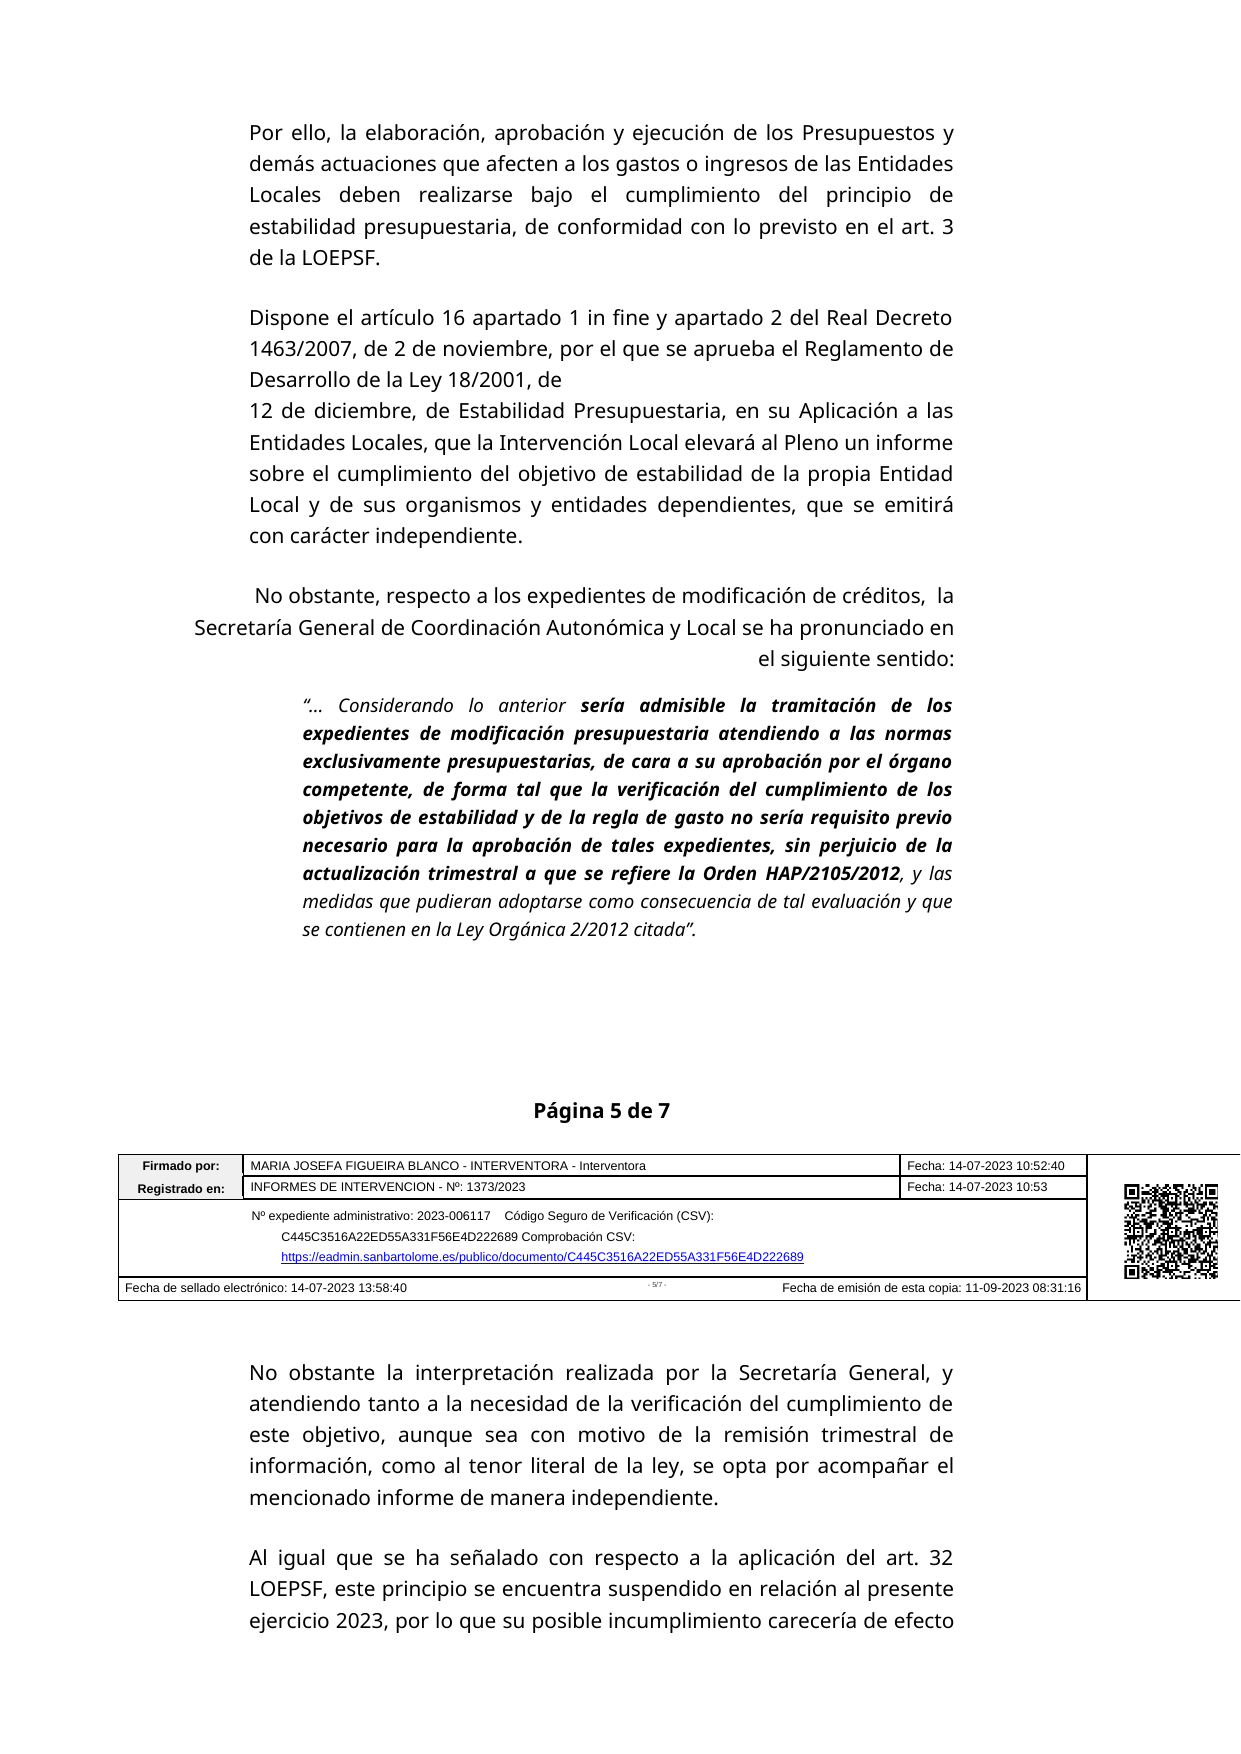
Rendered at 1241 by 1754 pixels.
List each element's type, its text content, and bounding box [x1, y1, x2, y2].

table_header Firmado por: [119, 1155, 242, 1173]
text Dispone el artículo 16 apartado 1 in fine y apartado 2 del Real Decreto 1463/2007, de 2 de noviembre, por el que se aprueba el Reglamento de Desarrollo de la Ley 18/2001, de [249, 303, 954, 394]
table_cell INFORMES DE INTERVENCION - Nº: 1373/2023 [244, 1177, 899, 1198]
table_cell Nº expediente administrativo: 2023-006117 Código Seguro de Verificación (CSV): C445C3516A22ED55A331F56E4D222689 Comprobación CSV: https://eadmin.sanbartolome.es/publico/documento/C445C3516A22ED55A331F56E4D222689 [119, 1200, 1086, 1276]
table_cell Fecha: 14-07-2023 10:53 [901, 1177, 1086, 1198]
text Al igual que se ha señalado con respecto a la aplicación del art. 32 LOEPSF, este principio se encuentra suspendido en relación al presente ejercicio 2023, por lo que su posible incumplimiento carecería de efecto [249, 1543, 955, 1634]
table_header [1088, 1155, 1240, 1300]
table_cell Registrado en: [119, 1179, 242, 1196]
text Por ello, la elaboración, aprobación y ejecución de los Presupuestos y demás actuaciones que afecten a los gastos o ingresos de las Entidades Locales deben realizarse bajo el cumplimiento del principio de estabilidad presupuestaria, de conformidad con lo previsto en el art. 3 de la LOEPSF. [249, 118, 955, 272]
table_header MARIA JOSEFA FIGUEIRA BLANCO - INTERVENTORA - Interventora [244, 1155, 899, 1175]
table_cell Fecha de sellado electrónico: 14-07-2023 13:58:40 - 5/7 - Fecha de emisión de esta copia: 11-09-2023 08:31:16 [119, 1278, 1086, 1300]
table_header Fecha: 14-07-2023 10:52:40 [901, 1155, 1086, 1175]
text No obstante, respecto a los expedientes de modificación de créditos, la Secretaría General de Coordinación Autonómica y Local se ha pronunciado en el siguiente sentido: [182, 581, 954, 672]
text Página 5 de 7 [118, 1097, 1085, 1125]
text No obstante la interpretación realizada por la Secretaría General, y atendiendo tanto a la necesidad de la verificación del cumplimiento de este objetivo, aunque sea con motivo de la remisión trimestral de información, como al tenor literal de la ley, se opta por acompañar el mencionado informe de manera independiente. [249, 1358, 954, 1511]
text “… Considerando lo anterior sería admisible la tramitación de los expedientes de modificación presupuestaria atendiendo a las normas exclusivamente presupuestarias, de cara a su aprobación por el órgano competente, de forma tal que la verificación del cumplimiento de los objetivos de estabilidad y de la regla de gasto no sería requisito previo necesario para la aprobación de tales expedientes, sin perjuicio de la actualización trimestral a que se refiere la Orden HAP/2105/2012, y las medidas que pudieran adoptarse como consecuencia de tal evaluación y que se contienen en la Ley Orgánica 2/2012 citada”. [302, 692, 955, 942]
text 12 de diciembre, de Estabilidad Presupuestaria, en su Aplicación a las Entidades Locales, que la Intervención Local elevará al Pleno un informe sobre el cumplimiento del objetivo de estabilidad de la propia Entidad Local y de sus organismos y entidades dependientes, que se emitirá con carácter independiente. [249, 397, 954, 550]
